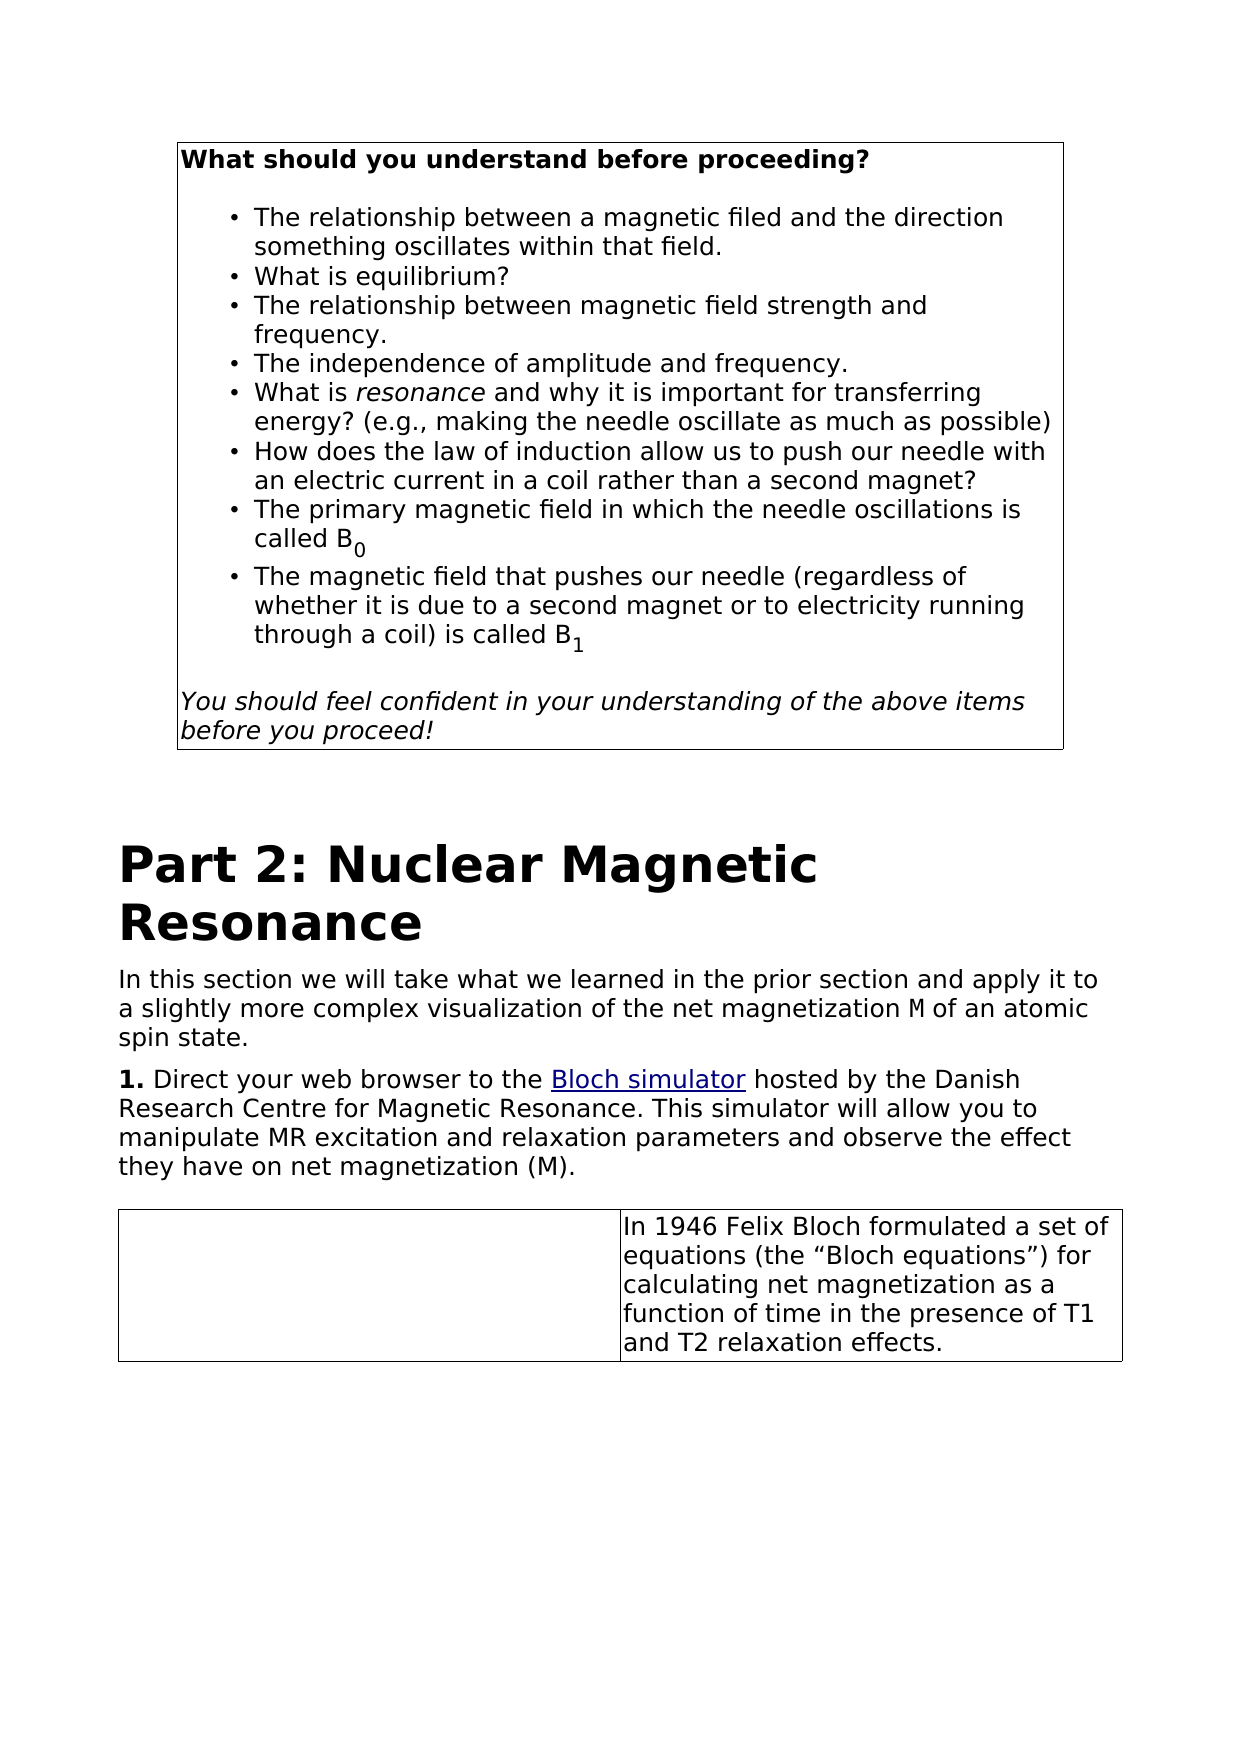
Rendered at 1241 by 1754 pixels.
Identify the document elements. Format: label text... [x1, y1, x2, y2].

table_header In 1946 Felix Bloch formulated a set of equations (the “Bloch equations”) for calculating net magnetization as a function of time in the presence of T1 and T2 relaxation effects. [621, 1210, 1122, 1361]
table_header What should you understand before proceeding? The relationship between a magnetic filed and the direction something oscillates within that field. What is equilibrium? The relationship between magnetic field strength and frequency. The independence of amplitude and frequency. What is resonance and why it is important for transferring energy? (e.g., making the needle oscillate as much as possible) How does the law of induction allow us to push our needle with an electric current in a coil rather than a second magnet? The primary magnetic field in which the needle oscillations is called B0 The magnetic field that pushes our needle (regardless of whether it is due to a second magnet or to electricity running through a coil) is called B1 You should feel confident in your understanding of the above items before you proceed! [178, 143, 1063, 748]
subtitle Part 2: Nuclear Magnetic Resonance [118, 836, 1122, 952]
text In this section we will take what we learned in the prior section and apply it to a slightly more complex visualization of the net magnetization M of an atomic spin state. [118, 965, 1122, 1052]
text 1. Direct your web browser to the Bloch simulator hosted by the Danish Research Centre for Magnetic Resonance. This simulator will allow you to manipulate MR excitation and relaxation parameters and observe the effect they have on net magnetization (M). [118, 1065, 1122, 1182]
table_header [119, 1210, 620, 1361]
